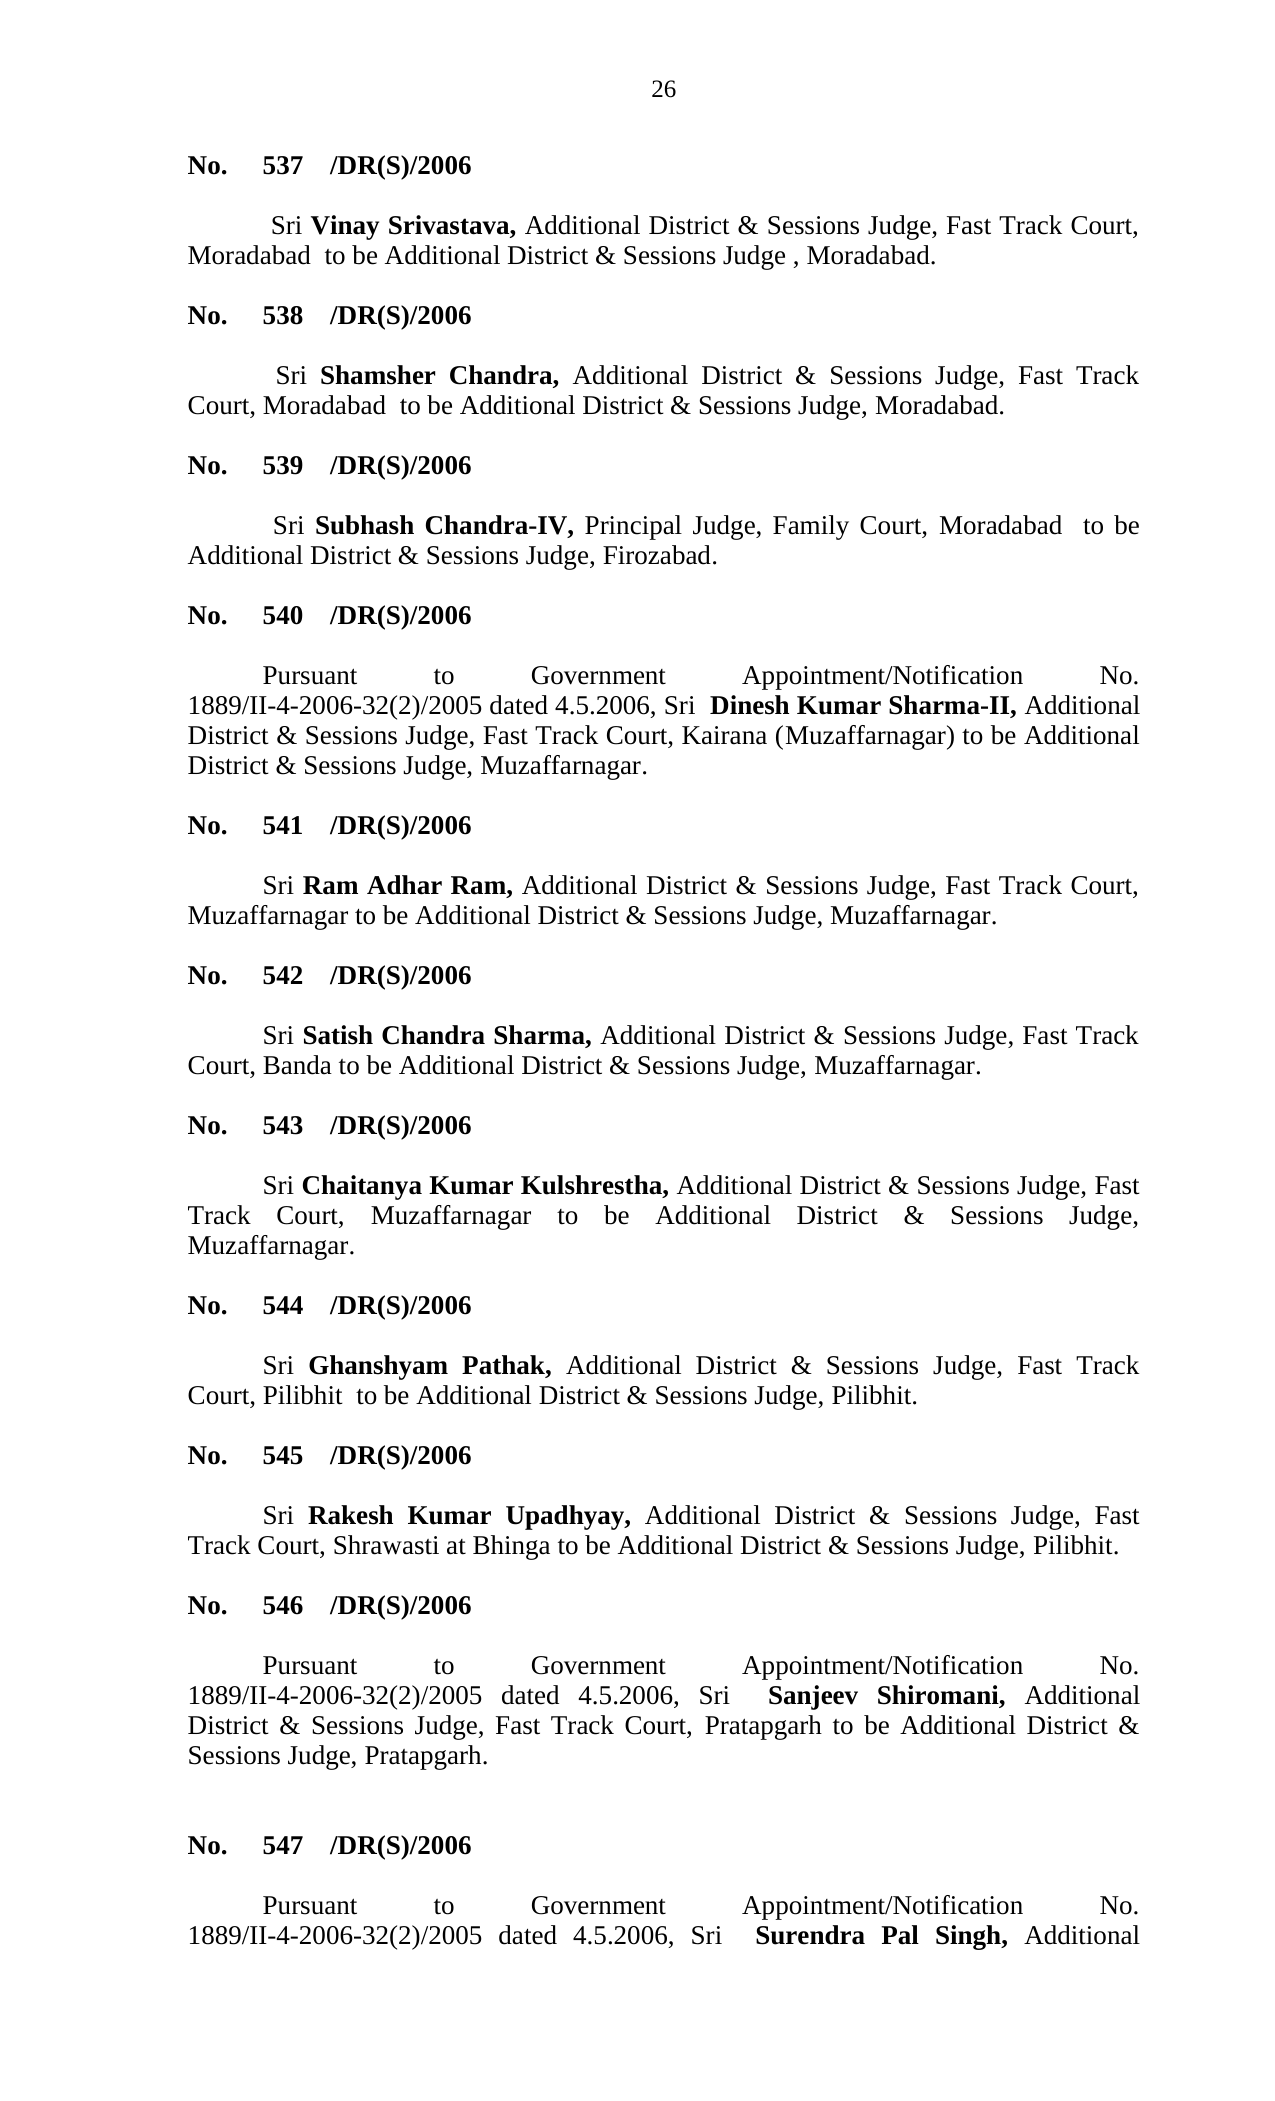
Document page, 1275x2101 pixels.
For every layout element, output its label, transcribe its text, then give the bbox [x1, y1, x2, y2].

table_header No. [176, 450, 244, 480]
table_header /DR(S)/2006 [319, 150, 483, 180]
table_header [244, 300, 319, 330]
text Pursuant to Government Appointment/Notification No. 1889/II-4-2006-32(2)/2005 dated 4.5.2006, Sri Dinesh Kumar Sharma-II, Additional District & Sessions Judge, Fast Track Court, Kairana (Muzaffarnagar) to be Additional District & Sessions Judge, Muzaffarnagar. [187, 660, 1140, 780]
table_header No. [176, 810, 244, 840]
table_header [244, 960, 319, 990]
table_header No. [176, 960, 244, 990]
table_header [244, 150, 319, 180]
table_header /DR(S)/2006 [319, 600, 483, 630]
text Sri Subhash Chandra-IV, Principal Judge, Family Court, Moradabad to be Additional District & Sessions Judge, Firozabad. [187, 510, 1140, 570]
text Sri Ghanshyam Pathak, Additional District & Sessions Judge, Fast Track Court, Pilibhit to be Additional District & Sessions Judge, Pilibhit. [187, 1350, 1140, 1410]
text Sri Satish Chandra Sharma, Additional District & Sessions Judge, Fast Track Court, Banda to be Additional District & Sessions Judge, Muzaffarnagar. [187, 1020, 1140, 1080]
table_header [244, 1590, 319, 1620]
table_header [244, 600, 319, 630]
table_header [244, 1830, 319, 1860]
table_header No. [176, 150, 244, 180]
table_header /DR(S)/2006 [319, 1830, 483, 1860]
table_header [244, 1290, 319, 1320]
text Pursuant to Government Appointment/Notification No. 1889/II-4-2006-32(2)/2005 dated 4.5.2006, Sri Surendra Pal Singh, Additional [187, 1890, 1140, 1950]
text Sri Ram Adhar Ram, Additional District & Sessions Judge, Fast Track Court, Muzaffarnagar to be Additional District & Sessions Judge, Muzaffarnagar. [187, 870, 1140, 930]
table_header /DR(S)/2006 [319, 1440, 483, 1470]
text Sri Chaitanya Kumar Kulshrestha, Additional District & Sessions Judge, Fast Track Court, Muzaffarnagar to be Additional District & Sessions Judge, Muzaffarnagar. [187, 1170, 1140, 1260]
text Sri Rakesh Kumar Upadhyay, Additional District & Sessions Judge, Fast Track Court, Shrawasti at Bhinga to be Additional District & Sessions Judge, Pilibhit. [187, 1500, 1140, 1560]
table_header /DR(S)/2006 [319, 810, 483, 840]
table_header [244, 1440, 319, 1470]
table_header /DR(S)/2006 [319, 300, 483, 330]
text Sri Shamsher Chandra, Additional District & Sessions Judge, Fast Track Court, Moradabad to be Additional District & Sessions Judge, Moradabad. [187, 360, 1140, 420]
table_header /DR(S)/2006 [319, 450, 483, 480]
text Sri Vinay Srivastava, Additional District & Sessions Judge, Fast Track Court, Moradabad to be Additional District & Sessions Judge , Moradabad. [187, 210, 1140, 270]
table_header /DR(S)/2006 [319, 1290, 483, 1320]
table_header /DR(S)/2006 [319, 1590, 483, 1620]
table_header [244, 450, 319, 480]
table_header No. [176, 300, 244, 330]
table_header No. [176, 600, 244, 630]
table_header /DR(S)/2006 [319, 960, 483, 990]
table_header [244, 810, 319, 840]
table_header No. [176, 1590, 244, 1620]
table_header No. [176, 1440, 244, 1470]
text Pursuant to Government Appointment/Notification No. 1889/II-4-2006-32(2)/2005 dated 4.5.2006, Sri Sanjeev Shiromani, Additional District & Sessions Judge, Fast Track Court, Pratapgarh to be Additional District & Sessions Judge, Pratapgarh. [187, 1650, 1140, 1770]
table_header No. [176, 1830, 244, 1860]
table_header No. [176, 1110, 244, 1140]
table_header /DR(S)/2006 [319, 1110, 483, 1140]
table_header [244, 1110, 319, 1140]
table_header No. [176, 1290, 244, 1320]
